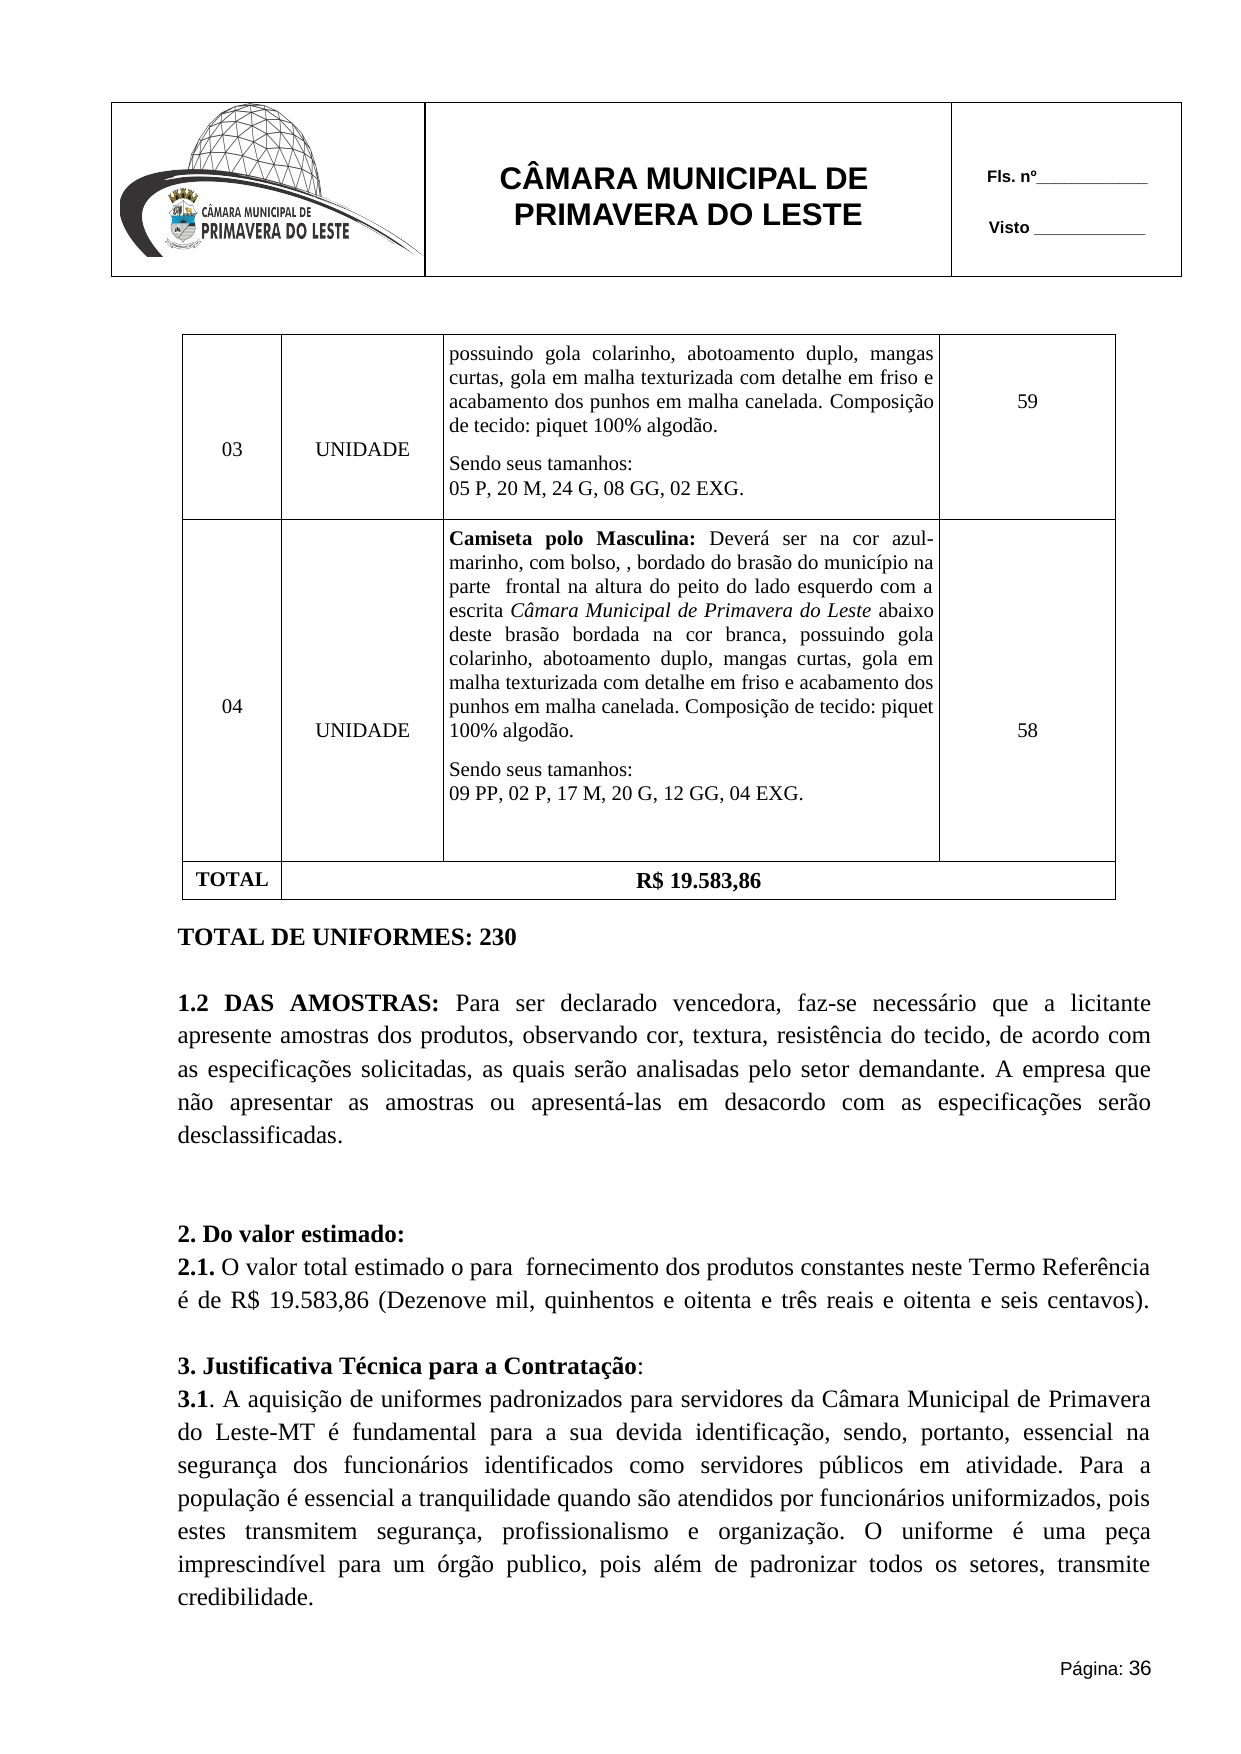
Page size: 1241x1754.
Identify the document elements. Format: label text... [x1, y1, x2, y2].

text 2.1. O valor total estimado o para fornecimento dos produtos constantes neste Termo Referência é de R$ 19.583,86 (Dezenove mil, quinhentos e oitenta e três reais e oitenta e seis centavos). [177, 1252, 1152, 1347]
text TOTAL DE UNIFORMES: 230 [177, 922, 1152, 950]
table_cell 03 [183, 335, 281, 519]
text 2. Do valor estimado: [177, 1219, 1152, 1247]
table_cell UNIDADE [282, 335, 443, 519]
text 3. Justificativa Técnica para a Contratação: [177, 1351, 1152, 1379]
table_cell possuindo gola colarinho, abotoamento duplo, mangas curtas, gola em malha texturizada com detalhe em friso e acabamento dos punhos em malha canelada. Composição de tecido: piquet 100% algodão. Sendo seus tamanhos: 05 P, 20 M, 24 G, 08 GG, 02 EXG. [444, 335, 939, 519]
text 1.2 DAS AMOSTRAS: Para ser declarado vencedora, faz-se necessário que a licitante apresente amostras dos produtos, observando cor, textura, resistência do tecido, de acordo com as especificações solicitadas, as quais serão analisadas pelo setor demandante. A empresa que não apresentar as amostras ou apresentá-las em desacordo com as especificações serão desclassificadas. [177, 988, 1152, 1148]
text 3.1. A aquisição de uniformes padronizados para servidores da Câmara Municipal de Primavera do Leste-MT é fundamental para a sua devida identificação, sendo, portanto, essencial na segurança dos funcionários identificados como servidores públicos em atividade. Para a população é essencial a tranquilidade quando são atendidos por funcionários uniformizados, pois estes transmitem segurança, profissionalismo e organização. O uniforme é uma peça imprescindível para um órgão publico, pois além de padronizar todos os setores, transmite credibilidade. [177, 1384, 1152, 1611]
table_cell 59 [940, 335, 1115, 519]
table_cell Camiseta polo Masculina: Deverá ser na cor azul-marinho, com bolso, , bordado do brasão do município na parte frontal na altura do peito do lado esquerdo com a escrita Câmara Municipal de Primavera do Leste abaixo deste brasão bordada na cor branca, possuindo gola colarinho, abotoamento duplo, mangas curtas, gola em malha texturizada com detalhe em friso e acabamento dos punhos em malha canelada. Composição de tecido: piquet 100% algodão. Sendo seus tamanhos: 09 PP, 02 P, 17 M, 20 G, 12 GG, 04 EXG. [444, 520, 939, 861]
picture [120, 103, 424, 257]
table_cell UNIDADE [282, 520, 443, 861]
table_cell 58 [940, 520, 1115, 861]
table_cell R$ 19.583,86 [282, 862, 1115, 898]
table_cell 04 [183, 520, 281, 861]
table_cell TOTAL [183, 862, 281, 898]
